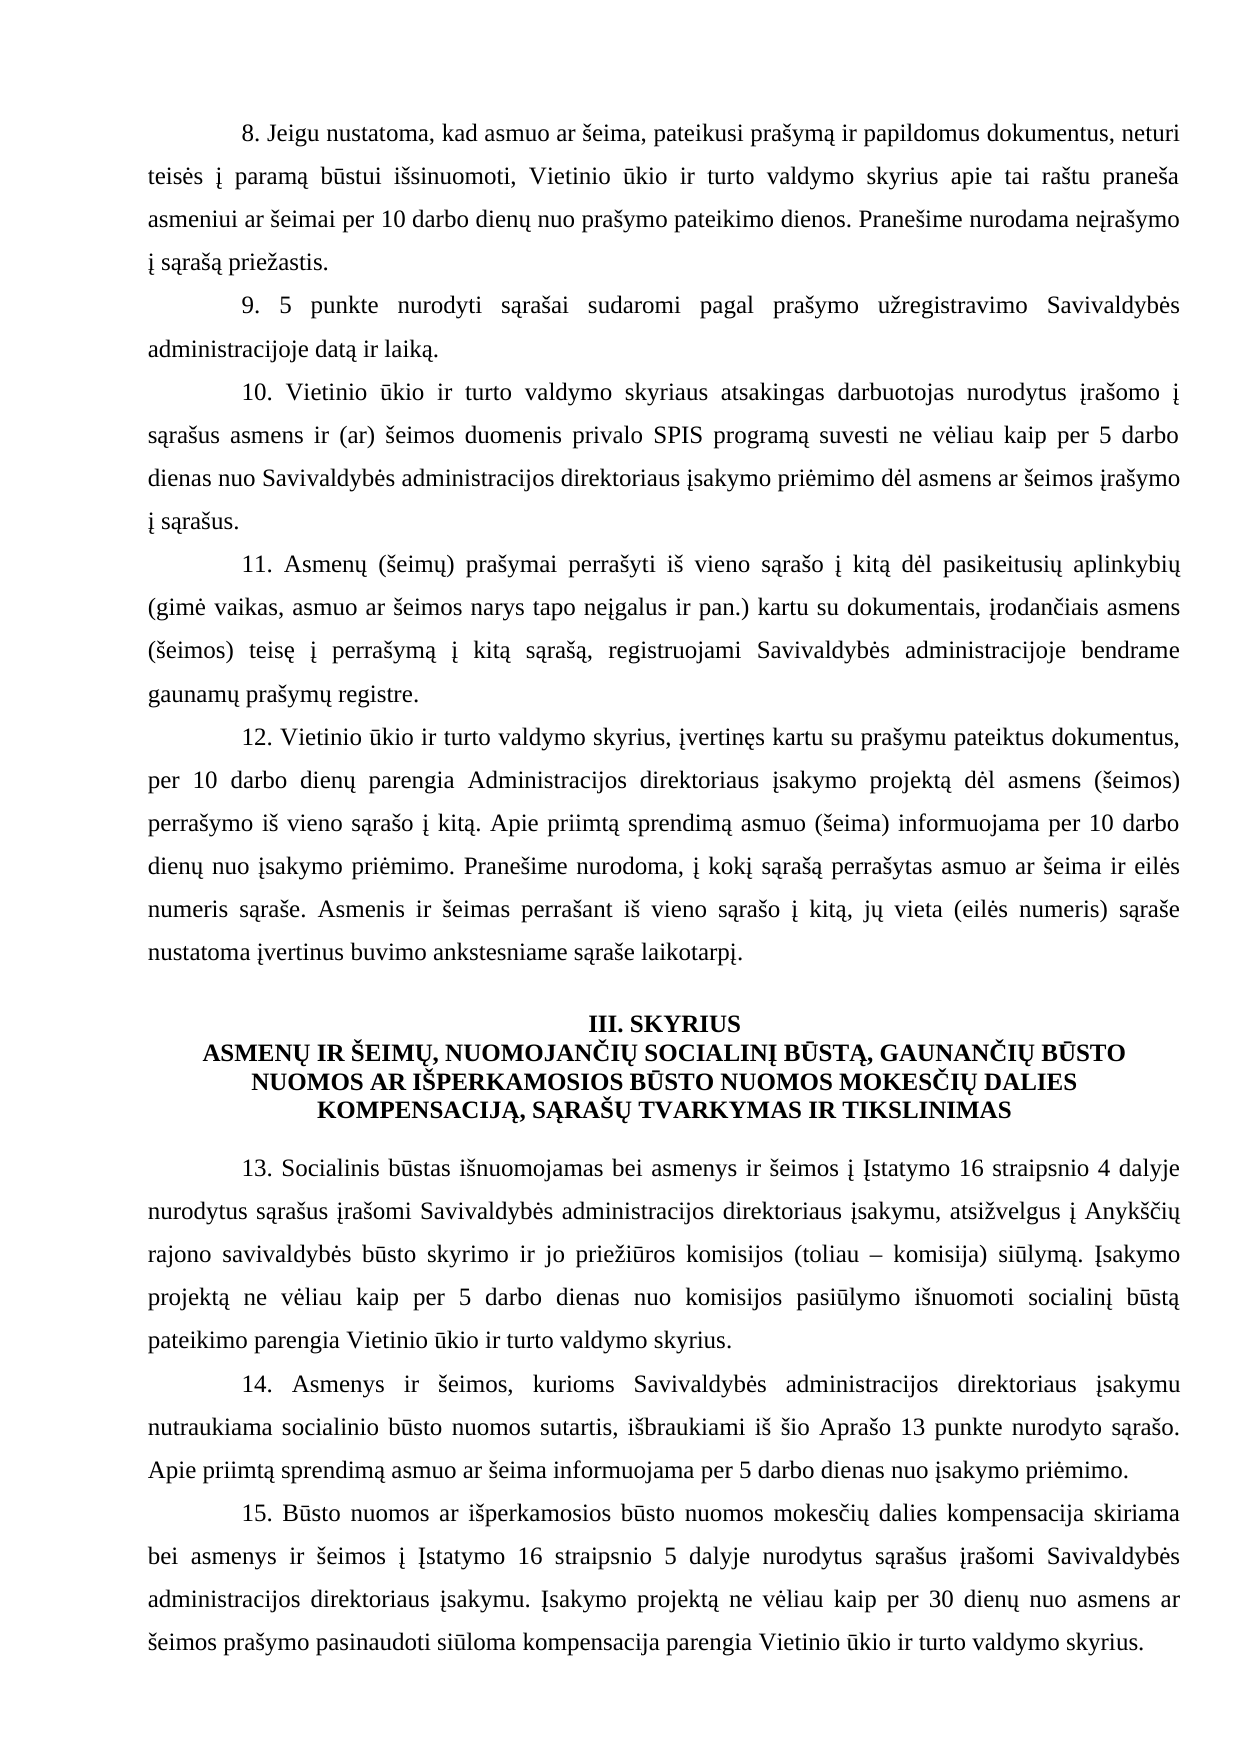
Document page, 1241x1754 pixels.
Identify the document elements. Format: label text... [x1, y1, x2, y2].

text 8. Jeigu nustatoma, kad asmuo ar šeima, pateikusi prašymą ir papildomus dokumentus, neturi teisės į paramą būstui išsinuomoti, Vietinio ūkio ir turto valdymo skyrius apie tai raštu praneša asmeniui ar šeimai per 10 darbo dienų nuo prašymo pateikimo dienos. Pranešime nurodama neįrašymo į sąrašą priežastis. [148, 118, 1181, 276]
text 12. Vietinio ūkio ir turto valdymo skyrius, įvertinęs kartu su prašymu pateiktus dokumentus, per 10 darbo dienų parengia Administracijos direktoriaus įsakymo projektą dėl asmens (šeimos) perrašymo iš vieno sąrašo į kitą. Apie priimtą sprendimą asmuo (šeima) informuojama per 10 darbo dienų nuo įsakymo priėmimo. Pranešime nurodoma, į kokį sąrašą perrašytas asmuo ar šeima ir eilės numeris sąraše. Asmenis ir šeimas perrašant iš vieno sąrašo į kitą, jų vieta (eilės numeris) sąraše nustatoma įvertinus buvimo ankstesniame sąraše laikotarpį. [148, 722, 1181, 966]
text 10. Vietinio ūkio ir turto valdymo skyriaus atsakingas darbuotojas nurodytus įrašomo į sąrašus asmens ir (ar) šeimos duomenis privalo SPIS programą suvesti ne vėliau kaip per 5 darbo dienas nuo Savivaldybės administracijos direktoriaus įsakymo priėmimo dėl asmens ar šeimos įrašymo į sąrašus. [148, 377, 1181, 535]
text 14. Asmenys ir šeimos, kurioms Savivaldybės administracijos direktoriaus įsakymu nutraukiama socialinio būsto nuomos sutartis, išbraukiami iš šio Aprašo 13 punkte nurodyto sąrašo. Apie priimtą sprendimą asmuo ar šeima informuojama per 5 darbo dienas nuo įsakymo priėmimo. [148, 1369, 1181, 1484]
text 15. Būsto nuomos ar išperkamosios būsto nuomos mokesčių dalies kompensacija skiriama bei asmenys ir šeimos į Įstatymo 16 straipsnio 5 dalyje nurodytus sąrašus įrašomi Savivaldybės administracijos direktoriaus įsakymu. Įsakymo projektą ne vėliau kaip per 30 dienų nuo asmens ar šeimos prašymo pasinaudoti siūloma kompensacija parengia Vietinio ūkio ir turto valdymo skyrius. [148, 1498, 1181, 1656]
text 11. Asmenų (šeimų) prašymai perrašyti iš vieno sąrašo į kitą dėl pasikeitusių aplinkybių (gimė vaikas, asmuo ar šeimos narys tapo neįgalus ir pan.) kartu su dokumentais, įrodančiais asmens (šeimos) teisę į perrašymą į kitą sąrašą, registruojami Savivaldybės administracijoje bendrame gaunamų prašymų registre. [148, 549, 1181, 707]
text 9. 5 punkte nurodyti sąrašai sudaromi pagal prašymo užregistravimo Savivaldybės administracijoje datą ir laiką. [148, 291, 1181, 362]
text 13. Socialinis būstas išnuomojamas bei asmenys ir šeimos į Įstatymo 16 straipsnio 4 dalyje nurodytus sąrašus įrašomi Savivaldybės administracijos direktoriaus įsakymu, atsižvelgus į Anykščių rajono savivaldybės būsto skyrimo ir jo priežiūros komisijos (toliau – komisija) siūlymą. Įsakymo projektą ne vėliau kaip per 5 darbo dienas nuo komisijos pasiūlymo išnuomoti socialinį būstą pateikimo parengia Vietinio ūkio ir turto valdymo skyrius. [148, 1153, 1181, 1354]
text III. SKYRIUS [148, 1009, 1181, 1038]
text ASMENŲ IR ŠEIMŲ, NUOMOJANČIŲ SOCIALINĮ BŪSTĄ, GAUNANČIŲ BŪSTO NUOMOS AR IŠPERKAMOSIOS BŪSTO NUOMOS MOKESČIŲ DALIES KOMPENSACIJĄ, SĄRAŠŲ TVARKYMAS IR TIKSLINIMAS [148, 1038, 1181, 1124]
